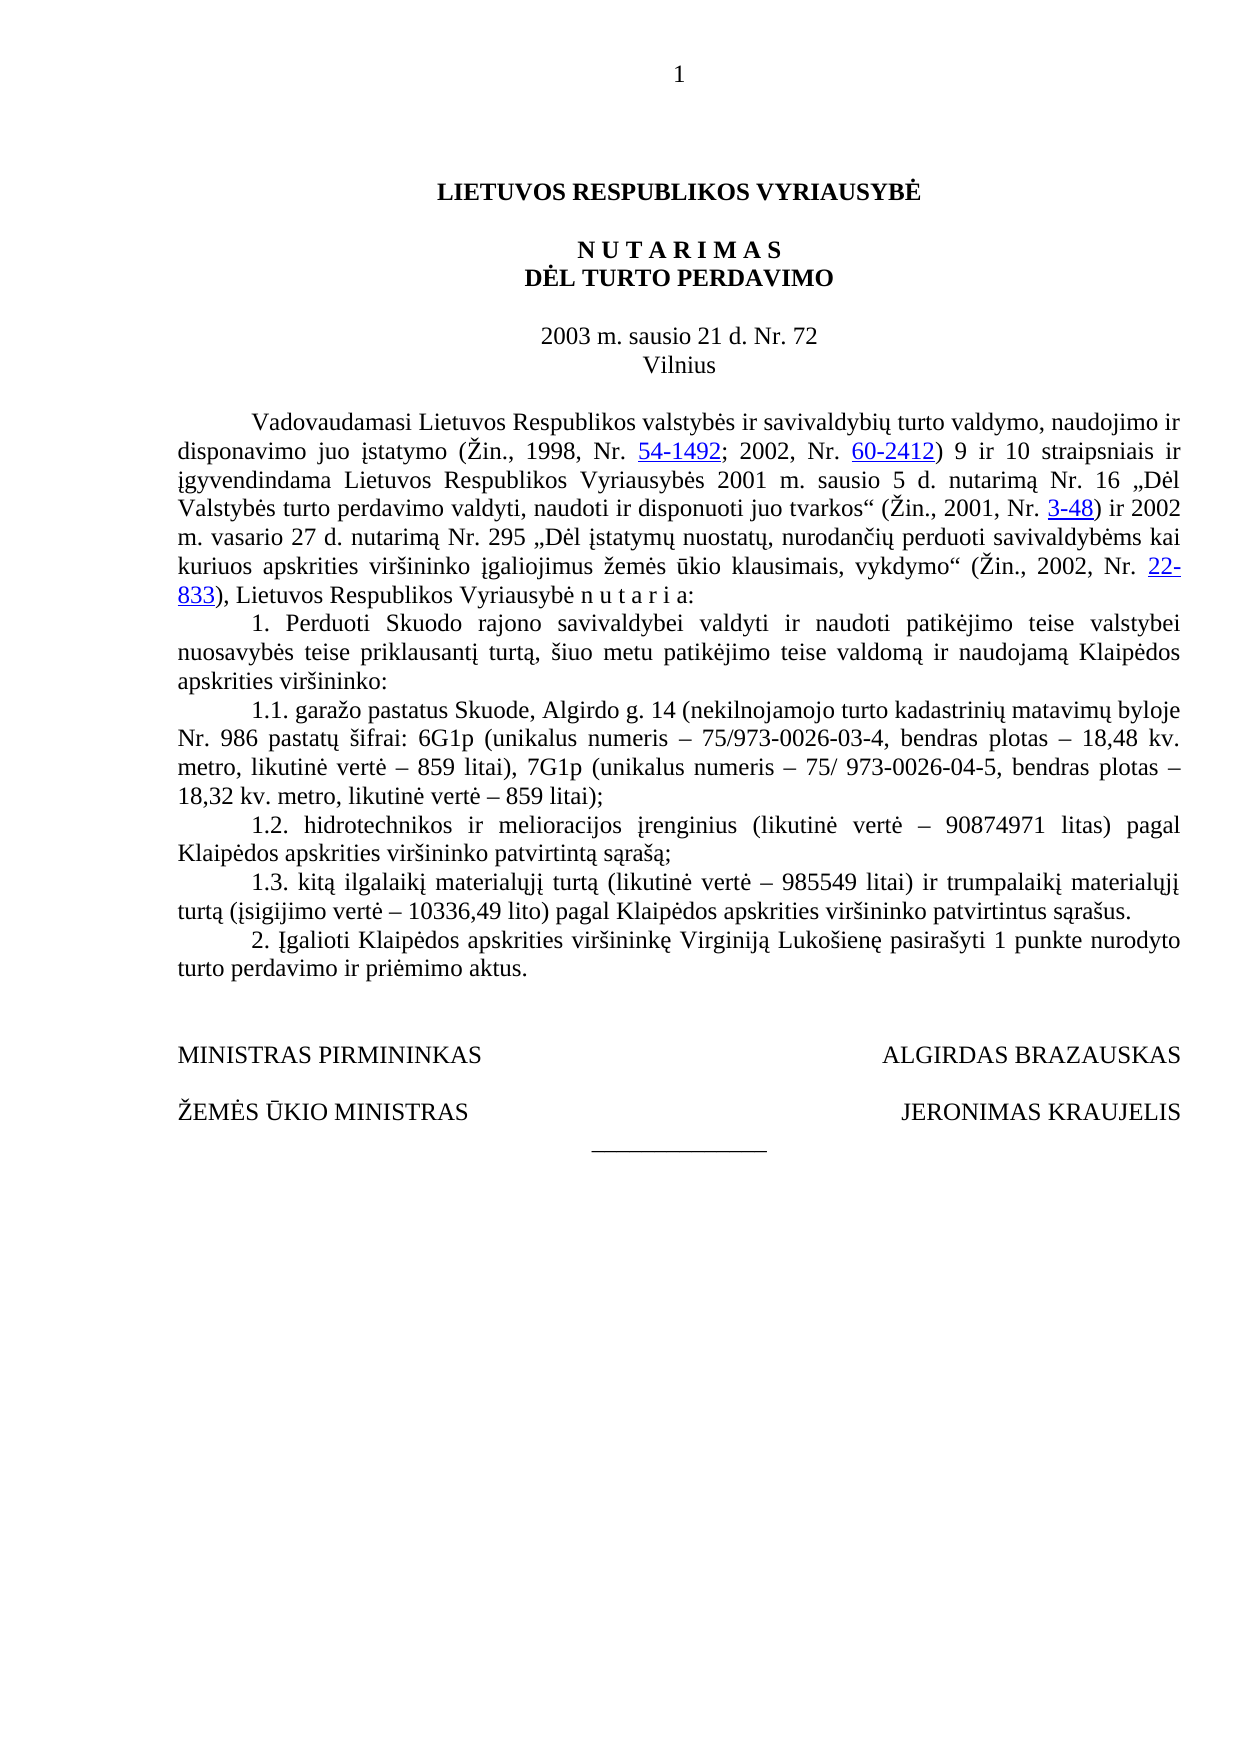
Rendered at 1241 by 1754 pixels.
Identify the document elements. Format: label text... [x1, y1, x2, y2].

text Vilnius [177, 350, 1181, 378]
text N U T A R I M A S [177, 235, 1181, 263]
text 1.1. garažo pastatus Skuode, Algirdo g. 14 (nekilnojamojo turto kadastrinių matavimų byloje Nr. 986 pastatų šifrai: 6G1p (unikalus numeris – 75/973-0026-03-4, bendras plotas – 18,48 kv. metro, likutinė vertė – 859 litai), 7G1p (unikalus numeris – 75/ 973-0026-04-5, bendras plotas – 18,32 kv. metro, likutinė vertė – 859 litai); [177, 695, 1181, 810]
text ŽEMĖS ŪKIO MINISTRAS JERONIMAS KRAUJELIS [177, 1097, 1181, 1126]
text LIETUVOS RESPUBLIKOS VYRIAUSYBĖ [177, 177, 1181, 206]
text 2. Įgalioti Klaipėdos apskrities viršininkę Virginiją Lukošienę pasirašyti 1 punkte nurodyto turto perdavimo ir priėmimo aktus. [177, 925, 1181, 982]
text DĖL TURTO PERDAVIMO [177, 263, 1181, 292]
text 1.2. hidrotechnikos ir melioracijos įrenginius (likutinė vertė – 90874971 litas) pagal Klaipėdos apskrities viršininko patvirtintą sąrašą; [177, 810, 1181, 867]
text 2003 m. sausio 21 d. Nr. 72 [177, 321, 1181, 350]
text ______________ [177, 1126, 1181, 1155]
text Vadovaudamasi Lietuvos Respublikos valstybės ir savivaldybių turto valdymo, naudojimo ir disponavimo juo įstatymo (Žin., 1998, Nr. 54-1492; 2002, Nr. 60-2412) 9 ir 10 straipsniais ir įgyvendindama Lietuvos Respublikos Vyriausybės 2001 m. sausio 5 d. nutarimą Nr. 16 „Dėl Valstybės turto perdavimo valdyti, naudoti ir disponuoti juo tvarkos“ (Žin., 2001, Nr. 3-48) ir 2002 m. vasario 27 d. nutarimą Nr. 295 „Dėl įstatymų nuostatų, nurodančių perduoti savivaldybėms kai kuriuos apskrities viršininko įgaliojimus žemės ūkio klausimais, vykdymo“ (Žin., 2002, Nr. 22-833), Lietuvos Respublikos Vyriausybė nutaria: [177, 407, 1181, 608]
text MINISTRAS PIRMININKAS ALGIRDAS BRAZAUSKAS [177, 1040, 1181, 1068]
text 1.3. kitą ilgalaikį materialųjį turtą (likutinė vertė – 985549 litai) ir trumpalaikį materialųjį turtą (įsigijimo vertė – 10336,49 lito) pagal Klaipėdos apskrities viršininko patvirtintus sąrašus. [177, 867, 1181, 925]
text 1. Perduoti Skuodo rajono savivaldybei valdyti ir naudoti patikėjimo teise valstybei nuosavybės teise priklausantį turtą, šiuo metu patikėjimo teise valdomą ir naudojamą Klaipėdos apskrities viršininko: [177, 608, 1181, 695]
